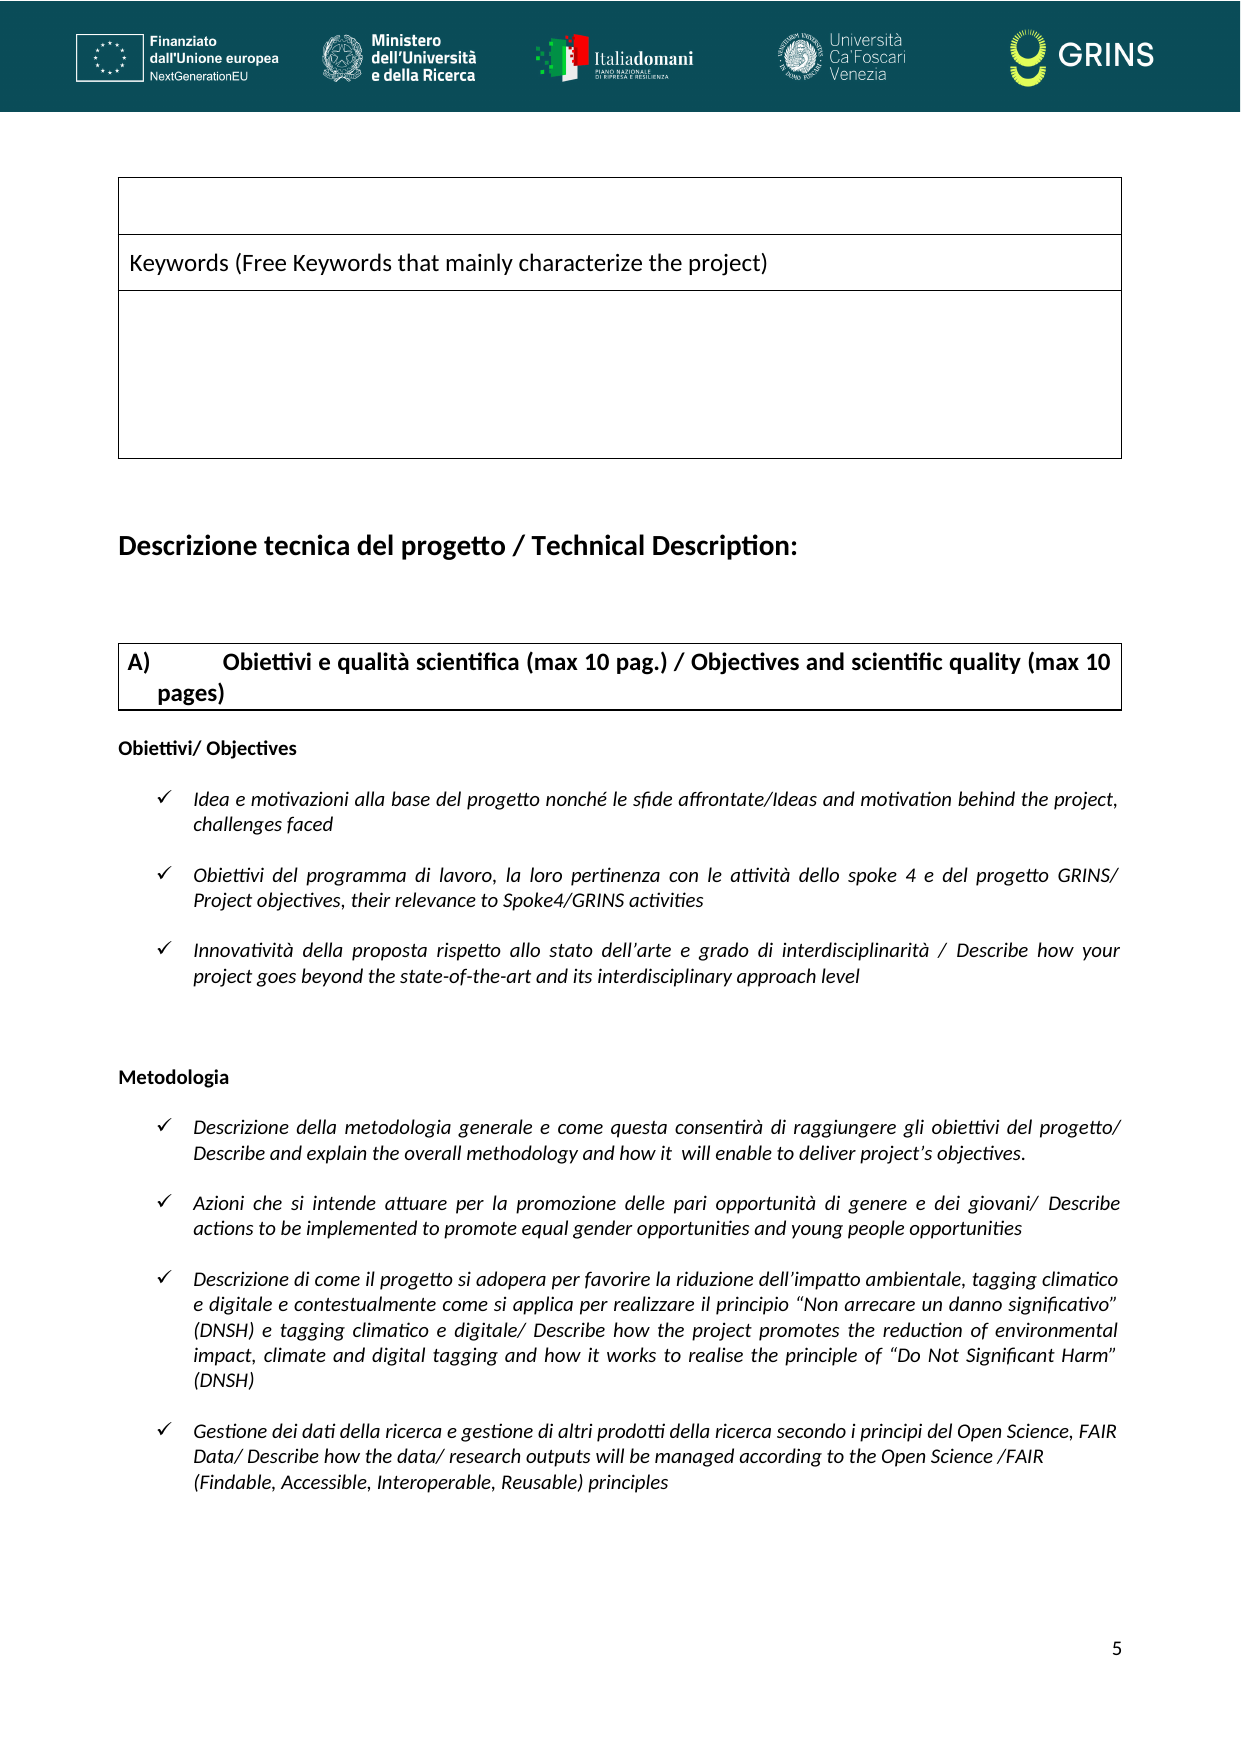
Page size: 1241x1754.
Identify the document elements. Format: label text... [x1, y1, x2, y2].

text Descrizione tecnica del progetto / Technical Description: [118, 527, 1122, 563]
list Obiettivi e qualità scientifica (max 10 pag.) / Objectives and scientific quality (max 10 pages) [119, 644, 1121, 709]
list Innovatività della proposta rispetto allo stato dell’arte e grado di interdisciplinarità / Describe how your project goes beyond the state-of-the-art and its interdisciplinary approach level [156, 938, 1122, 988]
table_cell [119, 178, 1121, 234]
table_cell Keywords (Free Keywords that mainly characterize the project) [119, 235, 1121, 290]
list Descrizione della metodologia generale e come questa consentirà di raggiungere gli obiettivi del progetto/ Describe and explain the overall methodology and how it will enable to deliver project’s objectives. [156, 1114, 1122, 1165]
table_cell [119, 291, 1121, 458]
list Idea e motivazioni alla base del progetto nonché le sfide affrontate/Ideas and motivation behind the project, challenges faced [156, 786, 1122, 837]
text Metodologia [118, 1064, 1122, 1089]
list Obiettivi del programma di lavoro, la loro pertinenza con le attività dello spoke 4 e del progetto GRINS/ Project objectives, their relevance to Spoke4/GRINS activities [156, 862, 1122, 913]
list Gestione dei dati della ricerca e gestione di altri prodotti della ricerca secondo i principi del Open Science, FAIR Data/ Describe how the data/ research outputs will be managed according to the Open Science /FAIR (Findable, Accessible, Interoperable, Reusable) principles [156, 1418, 1122, 1494]
text Obiettivi/ Objectives [118, 736, 1122, 761]
list Descrizione di come il progetto si adopera per favorire la riduzione dell’impatto ambientale, tagging climatico e digitale e contestualmente come si applica per realizzare il principio “Non arrecare un danno significativo” (DNSH) e tagging climatico e digitale/ Describe how the project promotes the reduction of environmental impact, climate and digital tagging and how it works to realise the principle of “Do Not Significant Harm” (DNSH) [156, 1266, 1122, 1393]
list Azioni che si intende attuare per la promozione delle pari opportunità di genere e dei giovani/ Describe actions to be implemented to promote equal gender opportunities and young people opportunities [156, 1190, 1122, 1241]
